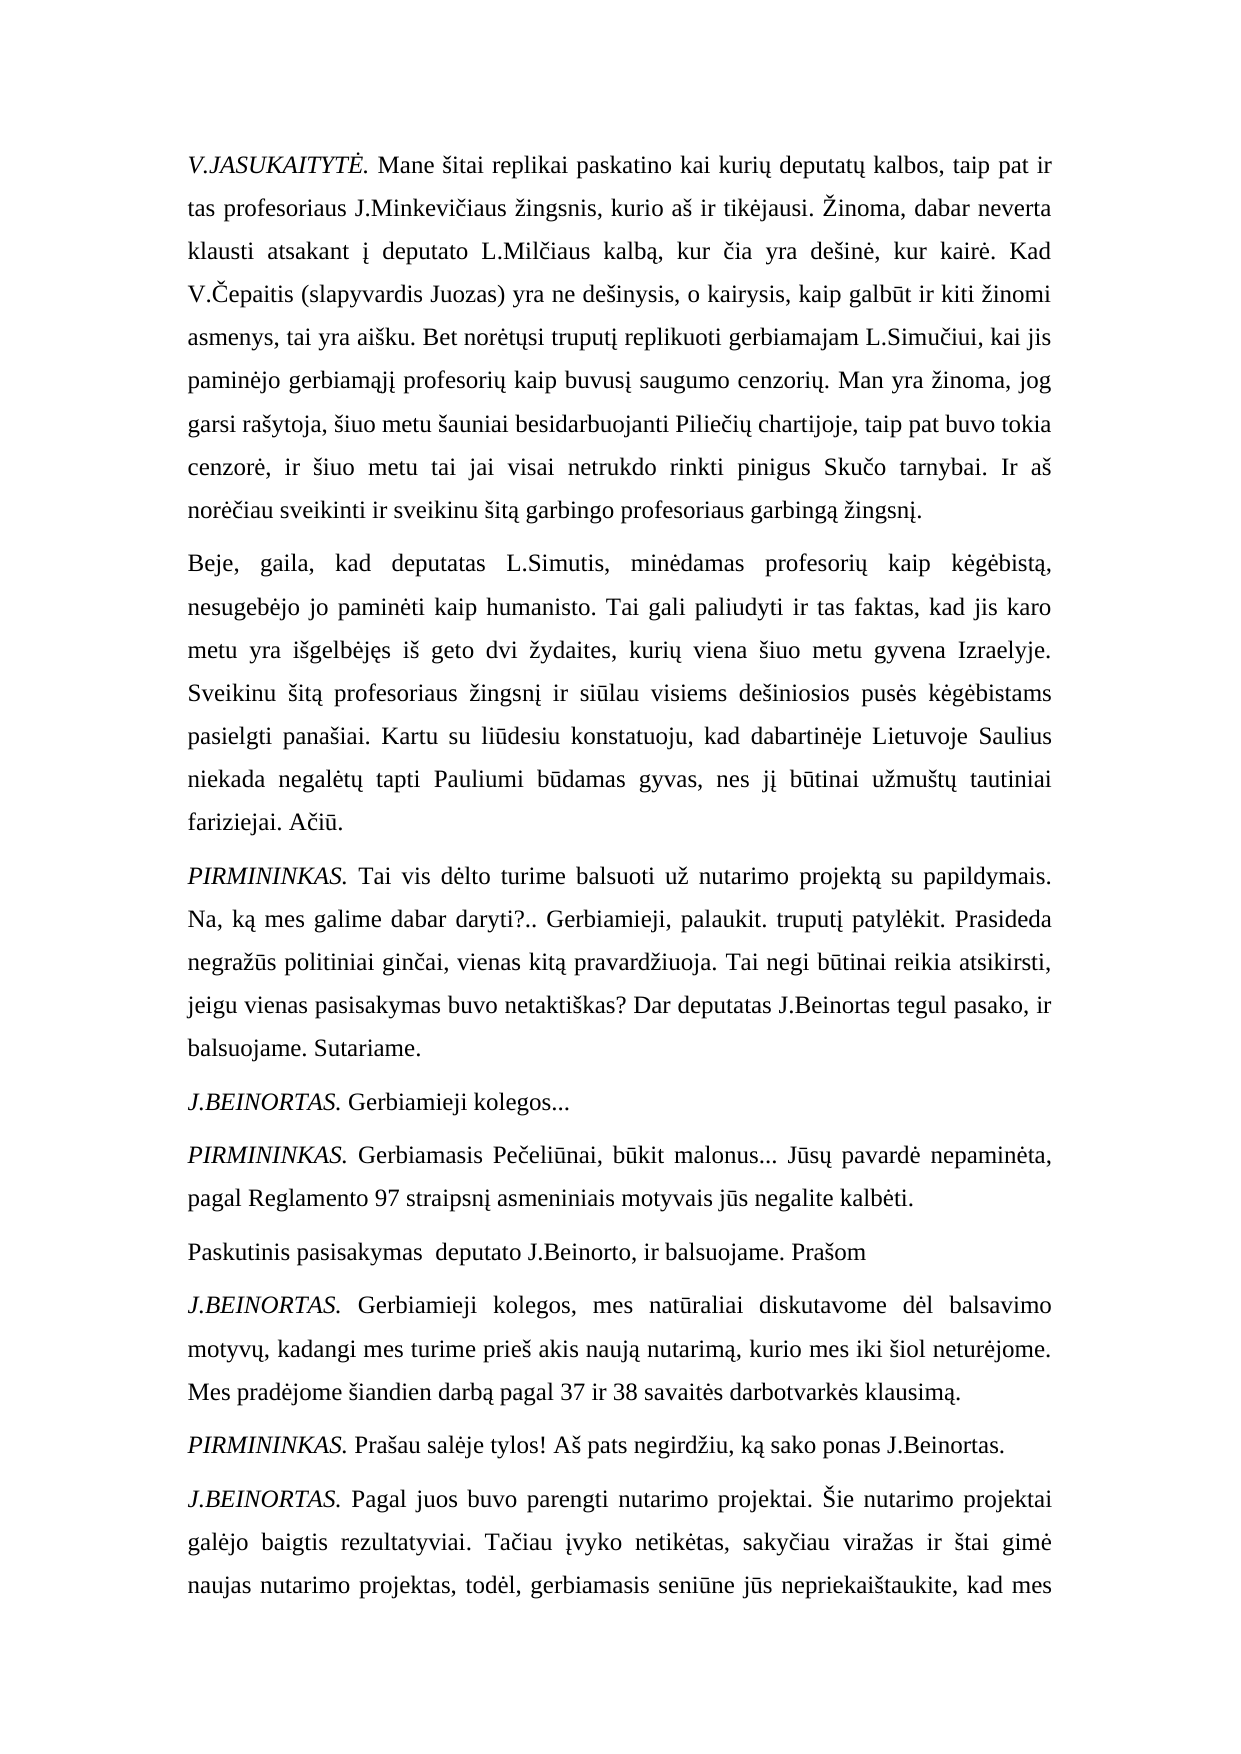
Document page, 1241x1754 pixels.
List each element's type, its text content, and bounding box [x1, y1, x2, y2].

text Beje, gaila, kad deputatas L.Simutis, minėdamas profesorių kaip kėgėbistą, nesugebėjo jo paminėti kaip humanisto. Tai gali paliudyti ir tas faktas, kad jis karo metu yra išgelbėjęs iš geto dvi žydaites, kurių viena šiuo metu gyvena Izraelyje. Sveikinu šitą profesoriaus žingsnį ir siūlau visiems dešiniosios pusės kėgėbistams pasielgti panašiai. Kartu su liūdesiu konstatuoju, kad dabartinėje Lietuvoje Saulius niekada negalėtų tapti Pauliumi būdamas gyvas, nes jį būtinai užmuštų tautiniai fariziejai. Ačiū. [187, 548, 1053, 836]
text PIRMININKAS. Tai vis dėlto turime balsuoti už nutarimo projektą su papildymais. Na, ką mes galime dabar daryti?.. Gerbiamieji, palaukit. truputį patylėkit. Prasideda negražūs politiniai ginčai, vienas kitą pravardžiuoja. Tai negi būtinai reikia atsikirsti, jeigu vienas pasisakymas buvo netaktiškas? Dar deputatas J.Beinortas tegul pasako, ir balsuojame. Sutariame. [187, 861, 1053, 1062]
text J.BEINORTAS. Gerbiamieji kolegos... [187, 1087, 1053, 1116]
text Paskutinis pasisakymas deputato J.Beinorto, ir balsuojame. Prašom [187, 1237, 1053, 1266]
text J.BEINORTAS. Gerbiamieji kolegos, mes natūraliai diskutavome dėl balsavimo motyvų, kadangi mes turime prieš akis naują nutarimą, kurio mes iki šiol neturėjome. Mes pradėjome šiandien darbą pagal 37 ir 38 savaitės darbotvarkės klausimą. [187, 1291, 1053, 1406]
text PIRMININKAS. Prašau salėje tylos! Aš pats negirdžiu, ką sako ponas J.Beinortas. [187, 1430, 1053, 1459]
text J.BEINORTAS. Pagal juos buvo parengti nutarimo projektai. Šie nutarimo projektai galėjo baigtis rezultatyviai. Tačiau įvyko netikėtas, sakyčiau viražas ir štai gimė naujas nutarimo projektas, todėl, gerbiamasis seniūne jūs nepriekaištaukite, kad mes [187, 1484, 1053, 1599]
text PIRMININKAS. Gerbiamasis Pečeliūnai, būkit malonus... Jūsų pavardė nepaminėta, pagal Reglamento 97 straipsnį asmeniniais motyvais jūs negalite kalbėti. [187, 1140, 1053, 1212]
text V.JASUKAITYTĖ. Mane šitai replikai paskatino kai kurių deputatų kalbos, taip pat ir tas profesoriaus J.Minkevičiaus žingsnis, kurio aš ir tikėjausi. Žinoma, dabar neverta klausti atsakant į deputato L.Milčiaus kalbą, kur čia yra dešinė, kur kairė. Kad V.Čepaitis (slapyvardis Juozas) yra ne dešinysis, o kairysis, kaip galbūt ir kiti žinomi asmenys, tai yra aišku. Bet norėtųsi truputį replikuoti gerbiamajam L.Simučiui, kai jis paminėjo gerbiamąjį profesorių kaip buvusį saugumo cenzorių. Man yra žinoma, jog garsi rašytoja, šiuo metu šauniai besidarbuojanti Piliečių chartijoje, taip pat buvo tokia cenzorė, ir šiuo metu tai jai visai netrukdo rinkti pinigus Skučo tarnybai. Ir aš norėčiau sveikinti ir sveikinu šitą garbingo profesoriaus garbingą žingsnį. [187, 150, 1053, 524]
